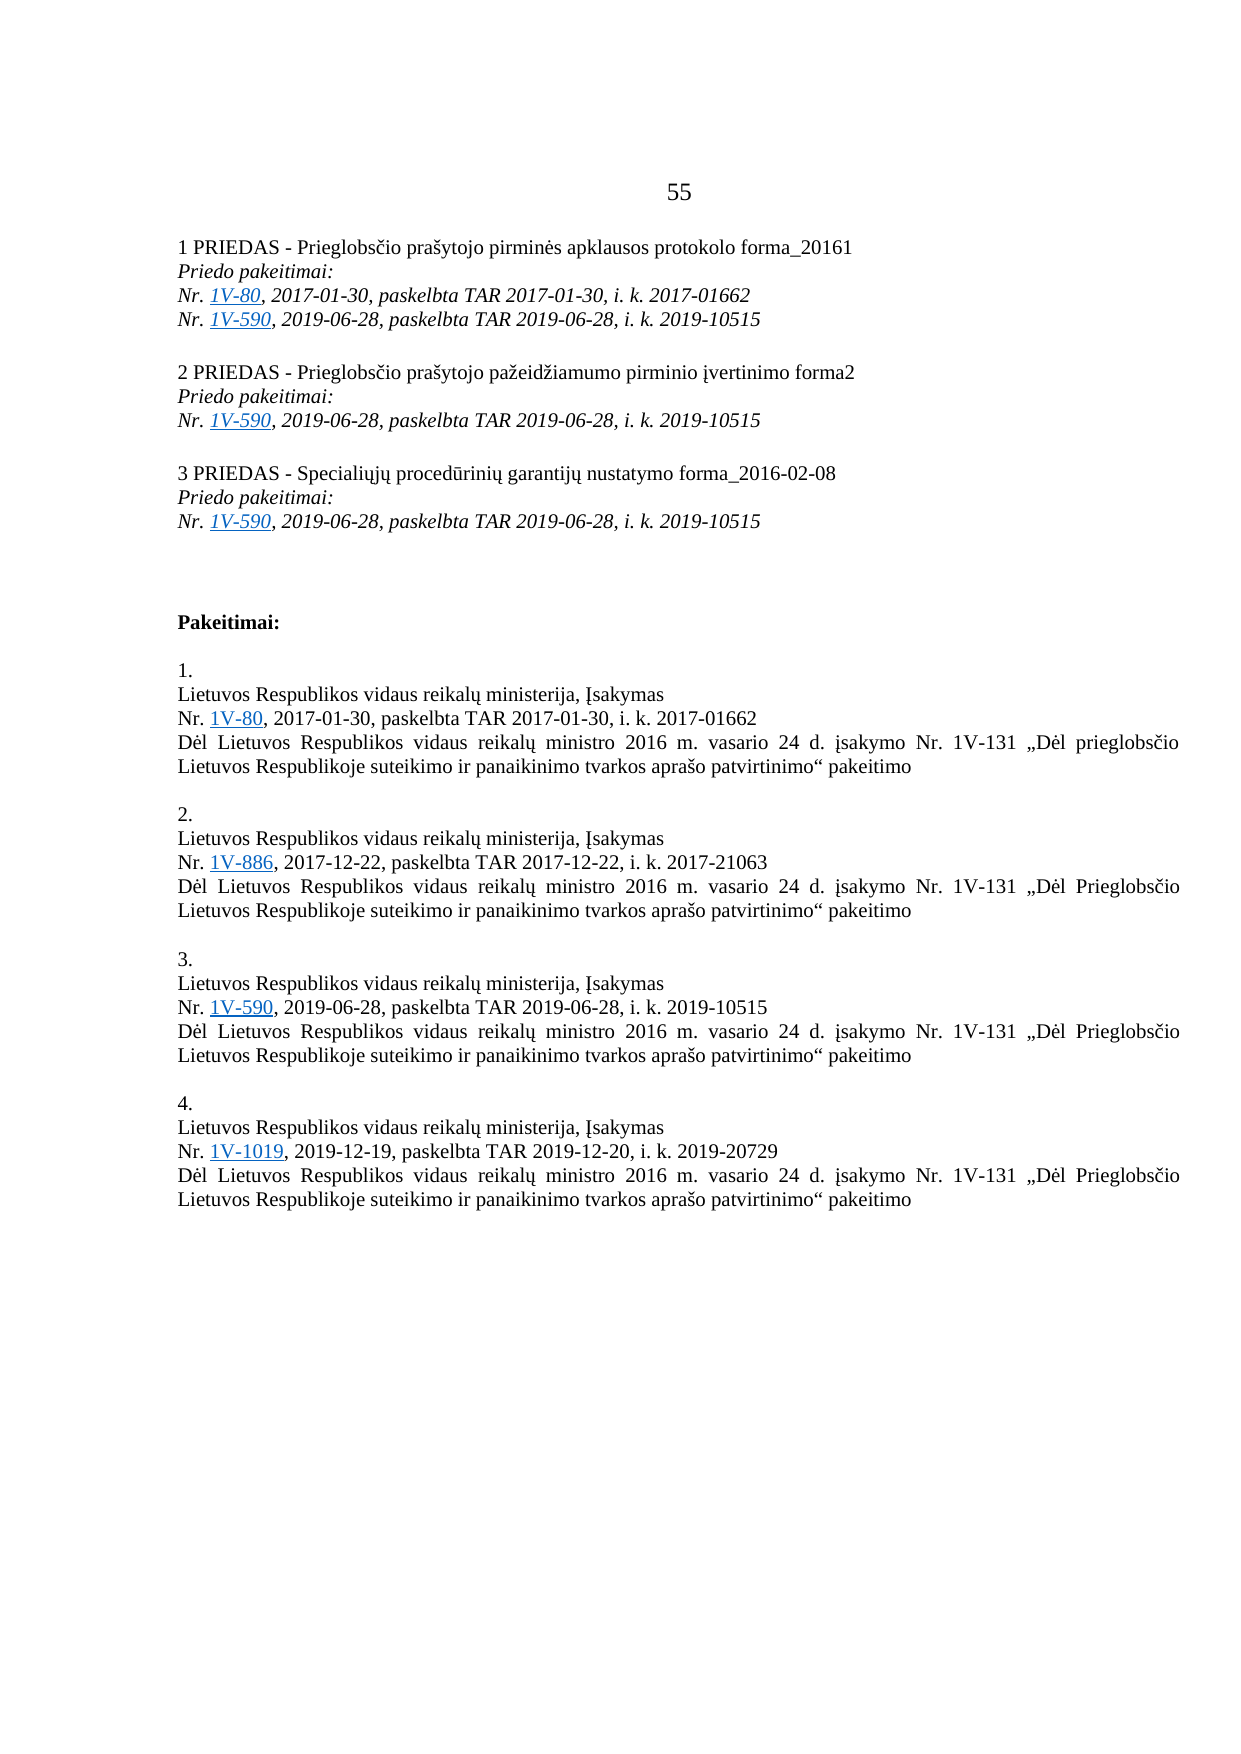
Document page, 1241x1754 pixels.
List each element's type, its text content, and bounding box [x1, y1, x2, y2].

text Nr. 1V-1019, 2019-12-19, paskelbta TAR 2019-12-20, i. k. 2019-20729 [177, 1139, 1181, 1163]
text Nr. 1V-590, 2019-06-28, paskelbta TAR 2019-06-28, i. k. 2019-10515 [177, 307, 1181, 331]
text Priedo pakeitimai: [177, 259, 1181, 283]
text Nr. 1V-886, 2017-12-22, paskelbta TAR 2017-12-22, i. k. 2017-21063 [177, 850, 1181, 874]
text Dėl Lietuvos Respublikos vidaus reikalų ministro 2016 m. vasario 24 d. įsakymo Nr. 1V-131 „Dėl Prieglobsčio Lietuvos Respublikoje suteikimo ir panaikinimo tvarkos aprašo patvirtinimo“ pakeitimo [177, 1019, 1181, 1067]
text 4. [177, 1091, 1181, 1115]
text Nr. 1V-590, 2019-06-28, paskelbta TAR 2019-06-28, i. k. 2019-10515 [177, 509, 1181, 533]
text Dėl Lietuvos Respublikos vidaus reikalų ministro 2016 m. vasario 24 d. įsakymo Nr. 1V-131 „Dėl prieglobsčio Lietuvos Respublikoje suteikimo ir panaikinimo tvarkos aprašo patvirtinimo“ pakeitimo [177, 730, 1181, 778]
text 2. [177, 802, 1181, 826]
text Lietuvos Respublikos vidaus reikalų ministerija, Įsakymas [177, 1115, 1181, 1139]
text Priedo pakeitimai: [177, 384, 1181, 408]
text 3 PRIEDAS - Specialiųjų procedūrinių garantijų nustatymo forma_2016-02-08 [177, 461, 1181, 485]
text 1 PRIEDAS - Prieglobsčio prašytojo pirminės apklausos protokolo forma_20161 [177, 235, 1181, 259]
text 2 PRIEDAS - Prieglobsčio prašytojo pažeidžiamumo pirminio įvertinimo forma2 [177, 360, 1181, 384]
text Lietuvos Respublikos vidaus reikalų ministerija, Įsakymas [177, 826, 1181, 850]
text Lietuvos Respublikos vidaus reikalų ministerija, Įsakymas [177, 971, 1181, 995]
text Pakeitimai: [177, 610, 1181, 634]
text Nr. 1V-590, 2019-06-28, paskelbta TAR 2019-06-28, i. k. 2019-10515 [177, 408, 1181, 432]
text Dėl Lietuvos Respublikos vidaus reikalų ministro 2016 m. vasario 24 d. įsakymo Nr. 1V-131 „Dėl Prieglobsčio Lietuvos Respublikoje suteikimo ir panaikinimo tvarkos aprašo patvirtinimo“ pakeitimo [177, 1163, 1181, 1211]
text 3. [177, 947, 1181, 971]
text 1. [177, 658, 1181, 682]
text Nr. 1V-80, 2017-01-30, paskelbta TAR 2017-01-30, i. k. 2017-01662 [177, 706, 1181, 730]
text Nr. 1V-80, 2017-01-30, paskelbta TAR 2017-01-30, i. k. 2017-01662 [177, 283, 1181, 307]
text Nr. 1V-590, 2019-06-28, paskelbta TAR 2019-06-28, i. k. 2019-10515 [177, 995, 1181, 1019]
text Dėl Lietuvos Respublikos vidaus reikalų ministro 2016 m. vasario 24 d. įsakymo Nr. 1V-131 „Dėl Prieglobsčio Lietuvos Respublikoje suteikimo ir panaikinimo tvarkos aprašo patvirtinimo“ pakeitimo [177, 874, 1181, 922]
text Priedo pakeitimai: [177, 485, 1181, 509]
text Lietuvos Respublikos vidaus reikalų ministerija, Įsakymas [177, 682, 1181, 706]
